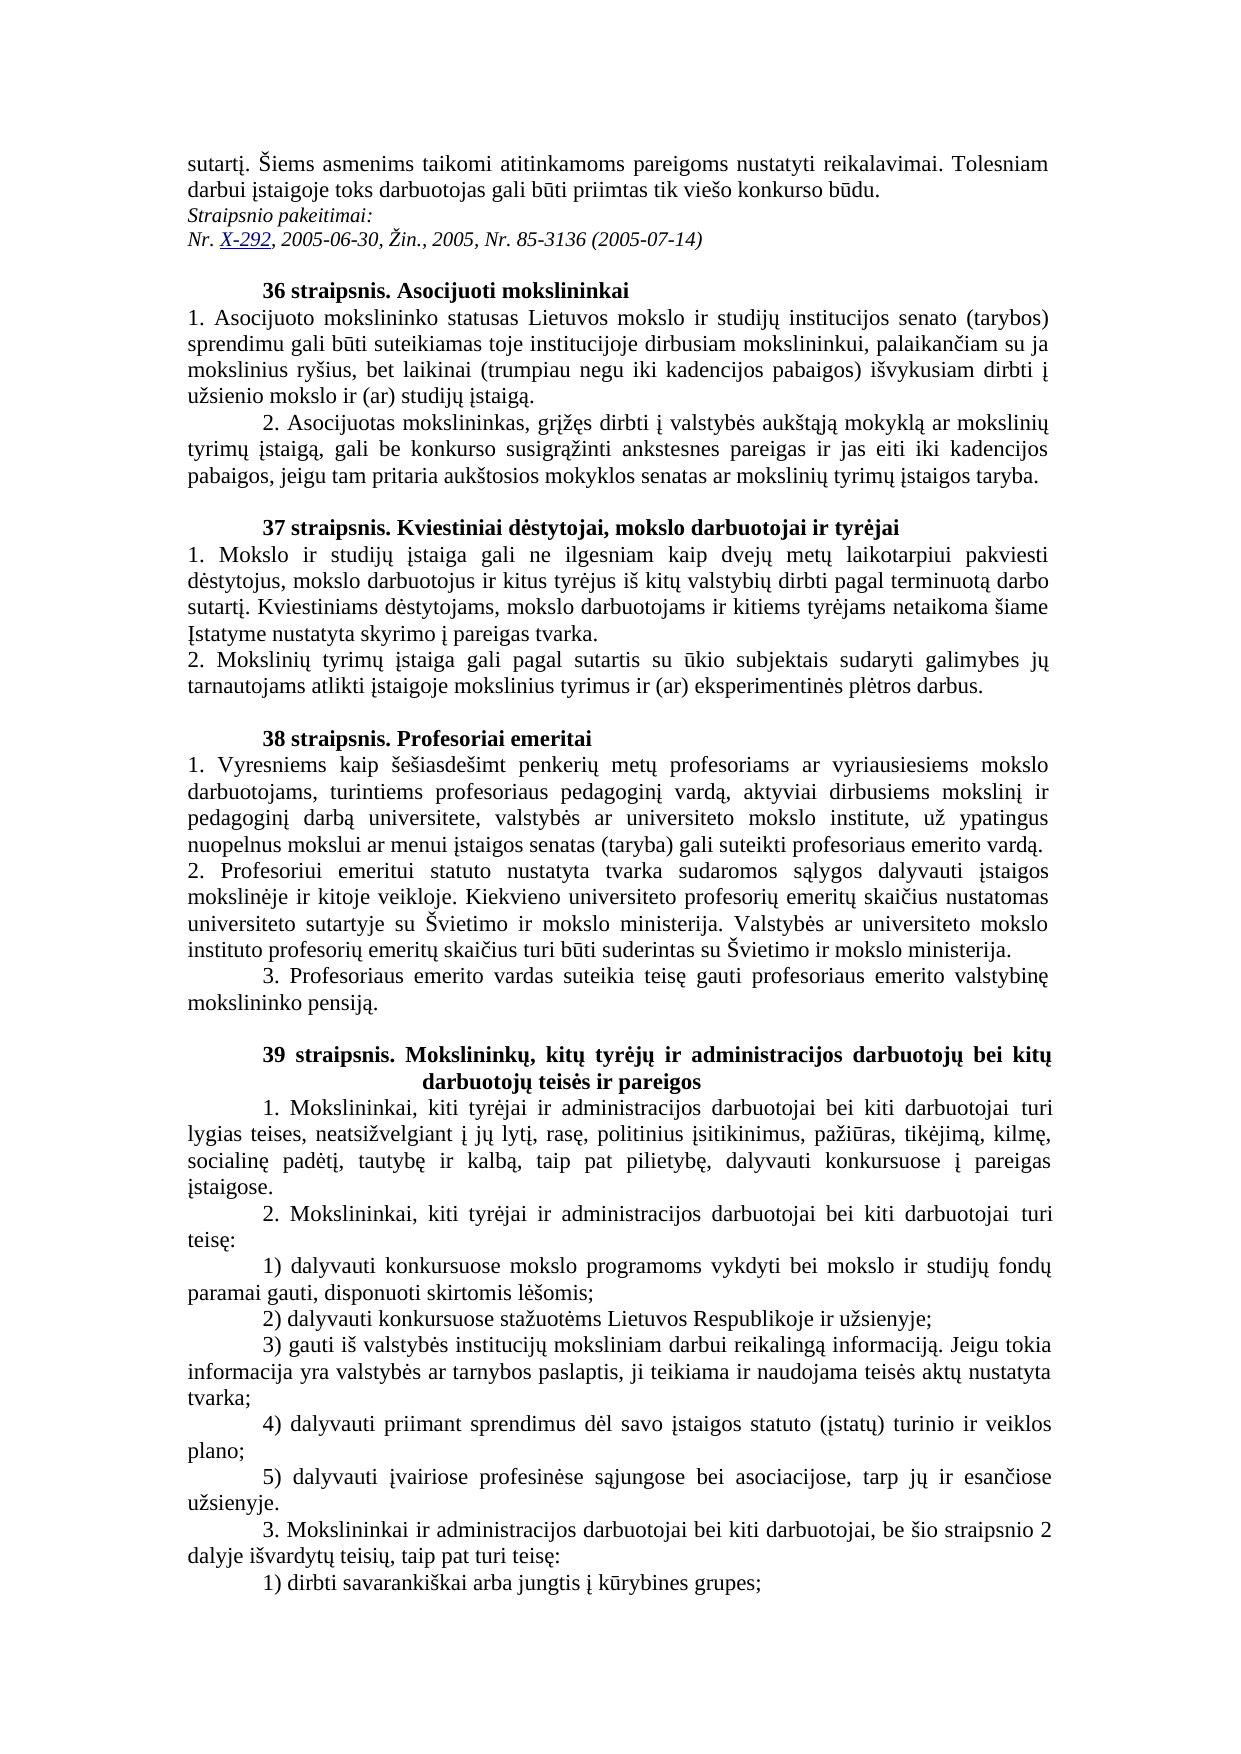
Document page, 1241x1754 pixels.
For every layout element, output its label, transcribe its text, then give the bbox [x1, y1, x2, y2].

text Nr. X-292, 2005-06-30, Žin., 2005, Nr. 85-3136 (2005-07-14) [187, 227, 1053, 251]
text 2) dalyvauti konkursuose stažuotėms Lietuvos Respublikoje ir užsienyje; [187, 1305, 1053, 1331]
text 2. Profesoriui emeritui statuto nustatyta tvarka sudaromos sąlygos dalyvauti įstaigos mokslinėje ir kitoje veikloje. Kiekvieno universiteto profesorių emeritų skaičius nustatomas universiteto sutartyje su Švietimo ir mokslo ministerija. Valstybės ar universiteto mokslo instituto profesorių emeritų skaičius turi būti suderintas su Švietimo ir mokslo ministerija. [187, 857, 1050, 962]
text 4) dalyvauti priimant sprendimus dėl savo įstaigos statuto (įstatų) turinio ir veiklos plano; [187, 1410, 1053, 1463]
text 39 straipsnis. Mokslininkų, kitų tyrėjų ir administracijos darbuotojų bei kitų darbuotojų teisės ir pareigos [262, 1041, 1053, 1094]
text 1) dalyvauti konkursuose mokslo programoms vykdyti bei mokslo ir studijų fondų paramai gauti, disponuoti skirtomis lėšomis; [187, 1252, 1053, 1305]
text 1) dirbti savarankiškai arba jungtis į kūrybines grupes; [187, 1568, 1053, 1595]
text 3) gauti iš valstybės institucijų moksliniam darbui reikalingą informaciją. Jeigu tokia informacija yra valstybės ar tarnybos paslaptis, ji teikiama ir naudojama teisės aktų nustatyta tvarka; [187, 1331, 1053, 1410]
text 36 straipsnis. Asocijuoti mokslininkai [187, 277, 1050, 303]
text Straipsnio pakeitimai: [187, 203, 1050, 227]
text 1. Asocijuoto mokslininko statusas Lietuvos mokslo ir studijų institucijos senato (tarybos) sprendimu gali būti suteikiamas toje institucijoje dirbusiam mokslininkui, palaikančiam su ja mokslinius ryšius, bet laikinai (trumpiau negu iki kadencijos pabaigos) išvykusiam dirbti į užsienio mokslo ir (ar) studijų įstaigą. [187, 303, 1050, 409]
text 5) dalyvauti įvairiose profesinėse sąjungose bei asociacijose, tarp jų ir esančiose užsienyje. [187, 1463, 1053, 1516]
text 2. Mokslinių tyrimų įstaiga gali pagal sutartis su ūkio subjektais sudaryti galimybes jų tarnautojams atlikti įstaigoje mokslinius tyrimus ir (ar) eksperimentinės plėtros darbus. [187, 646, 1050, 699]
text 1. Mokslo ir studijų įstaiga gali ne ilgesniam kaip dvejų metų laikotarpiui pakviesti dėstytojus, mokslo darbuotojus ir kitus tyrėjus iš kitų valstybių dirbti pagal terminuotą darbo sutartį. Kviestiniams dėstytojams, mokslo darbuotojams ir kitiems tyrėjams netaikoma šiame Įstatyme nustatyta skyrimo į pareigas tvarka. [187, 541, 1050, 646]
text 1. Vyresniems kaip šešiasdešimt penkerių metų profesoriams ar vyriausiesiems mokslo darbuotojams, turintiems profesoriaus pedagoginį vardą, aktyviai dirbusiems mokslinį ir pedagoginį darbą universitete, valstybės ar universiteto mokslo institute, už ypatingus nuopelnus mokslui ar menui įstaigos senatas (taryba) gali suteikti profesoriaus emerito vardą. [187, 752, 1050, 857]
text 2. Mokslininkai, kiti tyrėjai ir administracijos darbuotojai bei kiti darbuotojai turi teisę: [187, 1199, 1053, 1252]
text 3. Mokslininkai ir administracijos darbuotojai bei kiti darbuotojai, be šio straipsnio 2 dalyje išvardytų teisių, taip pat turi teisę: [187, 1516, 1053, 1568]
text sutartį. Šiems asmenims taikomi atitinkamoms pareigoms nustatyti reikalavimai. Tolesniam darbui įstaigoje toks darbuotojas gali būti priimtas tik viešo konkurso būdu. [187, 150, 1050, 203]
text 1. Mokslininkai, kiti tyrėjai ir administracijos darbuotojai bei kiti darbuotojai turi lygias teises, neatsižvelgiant į jų lytį, rasę, politinius įsitikinimus, pažiūras, tikėjimą, kilmę, socialinę padėtį, tautybę ir kalbą, taip pat pilietybę, dalyvauti konkursuose į pareigas įstaigose. [187, 1094, 1053, 1199]
text 2. Asocijuotas mokslininkas, grįžęs dirbti į valstybės aukštąją mokyklą ar mokslinių tyrimų įstaigą, gali be konkurso susigrąžinti ankstesnes pareigas ir jas eiti iki kadencijos pabaigos, jeigu tam pritaria aukštosios mokyklos senatas ar mokslinių tyrimų įstaigos taryba. [187, 409, 1050, 488]
text 3. Profesoriaus emerito vardas suteikia teisę gauti profesoriaus emerito valstybinę mokslininko pensiją. [187, 962, 1050, 1015]
text 37 straipsnis. Kviestiniai dėstytojai, mokslo darbuotojai ir tyrėjai [187, 514, 1050, 541]
text 38 straipsnis. Profesoriai emeritai [187, 725, 1050, 752]
